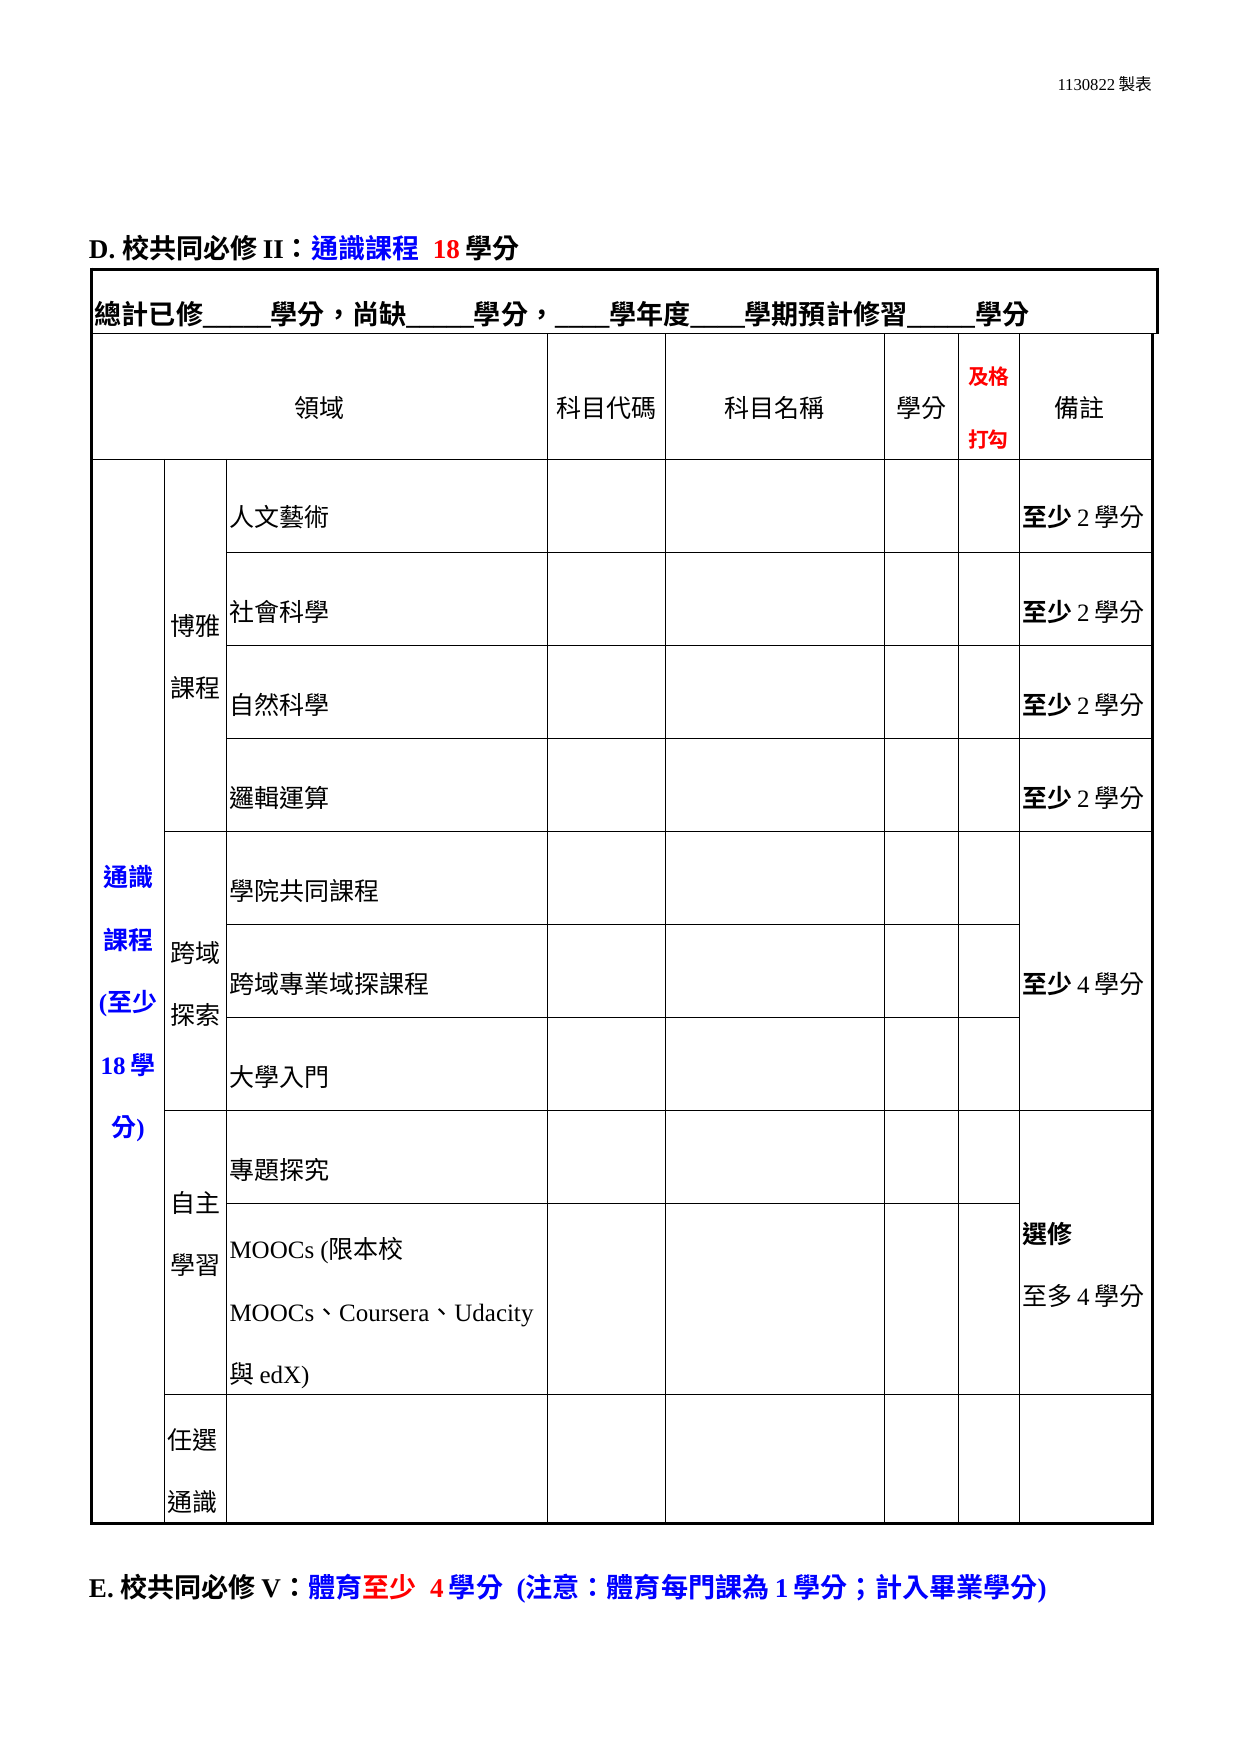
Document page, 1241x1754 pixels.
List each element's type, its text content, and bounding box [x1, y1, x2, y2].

table_cell [666, 553, 884, 645]
table_cell [959, 739, 1019, 831]
table_cell 科目名稱 [666, 334, 884, 459]
table_cell [885, 832, 958, 924]
table_cell 自主學習 [165, 1111, 226, 1394]
table_cell 及格打勾 [959, 334, 1019, 459]
table_cell [666, 646, 884, 738]
table_cell 至少2學分 [1020, 460, 1151, 552]
table_cell [885, 1018, 958, 1110]
table_cell [885, 553, 958, 645]
table_cell [227, 1395, 547, 1522]
table_cell [885, 1395, 958, 1522]
table_cell [885, 460, 958, 552]
table_cell [885, 925, 958, 1017]
table_cell [959, 460, 1019, 552]
table_cell [1020, 1395, 1151, 1522]
table_cell [548, 553, 665, 645]
table_cell 至少4學分 [1020, 832, 1151, 1110]
table_cell [666, 1018, 884, 1110]
table_cell MOOCs (限本校MOOCs、Coursera、Udacity與edX) [227, 1204, 547, 1394]
table_cell [885, 1204, 958, 1394]
table_cell 跨域探索 [165, 832, 226, 1110]
table_cell [959, 553, 1019, 645]
table_cell [885, 739, 958, 831]
table_cell [666, 1204, 884, 1394]
table_cell [666, 925, 884, 1017]
table_cell [959, 646, 1019, 738]
table_cell 備註 [1020, 334, 1151, 459]
table_cell 學分 [885, 334, 958, 459]
table_cell 社會科學 [227, 553, 547, 645]
table_cell 博雅課程 [165, 460, 226, 831]
table_cell [666, 1111, 884, 1203]
table_cell 選修 至多4學分 [1020, 1111, 1151, 1394]
table_cell [959, 832, 1019, 924]
table_cell 跨域專業域探課程 [227, 925, 547, 1017]
table_cell [885, 646, 958, 738]
table_cell 自然科學 [227, 646, 547, 738]
table_cell 科目代碼 [548, 334, 665, 459]
table_cell [959, 1018, 1019, 1110]
table_cell [548, 1204, 665, 1394]
table_cell [666, 460, 884, 552]
table_cell [548, 1395, 665, 1522]
table_cell [548, 646, 665, 738]
table_cell 學院共同課程 [227, 832, 547, 924]
table_cell [885, 1111, 958, 1203]
text D. 校共同必修II：通識課程 18學分 [89, 205, 1152, 268]
table_cell 專題探究 [227, 1111, 547, 1203]
text E. 校共同必修V：體育至少 4學分 (注意：體育每門課為1學分；計入畢業學分) [89, 1544, 1152, 1606]
table_cell [548, 832, 665, 924]
table_cell [666, 1395, 884, 1522]
table_cell [548, 1018, 665, 1110]
table_cell [548, 739, 665, 831]
table_cell [548, 1111, 665, 1203]
table_cell [548, 460, 665, 552]
table_cell [959, 925, 1019, 1017]
table_cell [548, 925, 665, 1017]
table_cell 大學入門 [227, 1018, 547, 1110]
table_cell 任選通識 [165, 1395, 226, 1522]
table_cell 至少2學分 [1020, 739, 1151, 831]
table_cell 通識課程(至少18學分) [93, 460, 164, 1522]
table_cell 人文藝術 [227, 460, 547, 552]
table_cell [666, 739, 884, 831]
table_cell [959, 1111, 1019, 1203]
table_cell [959, 1204, 1019, 1394]
table_cell 至少2學分 [1020, 646, 1151, 738]
table_header 總計已修_____學分，尚缺_____學分，____學年度____學期預計修習_____學分 [93, 271, 1156, 333]
table_cell 至少2學分 [1020, 553, 1151, 645]
table_cell [666, 832, 884, 924]
table_cell 領域 [93, 334, 547, 459]
table_cell [959, 1395, 1019, 1522]
table_cell 邏輯運算 [227, 739, 547, 831]
